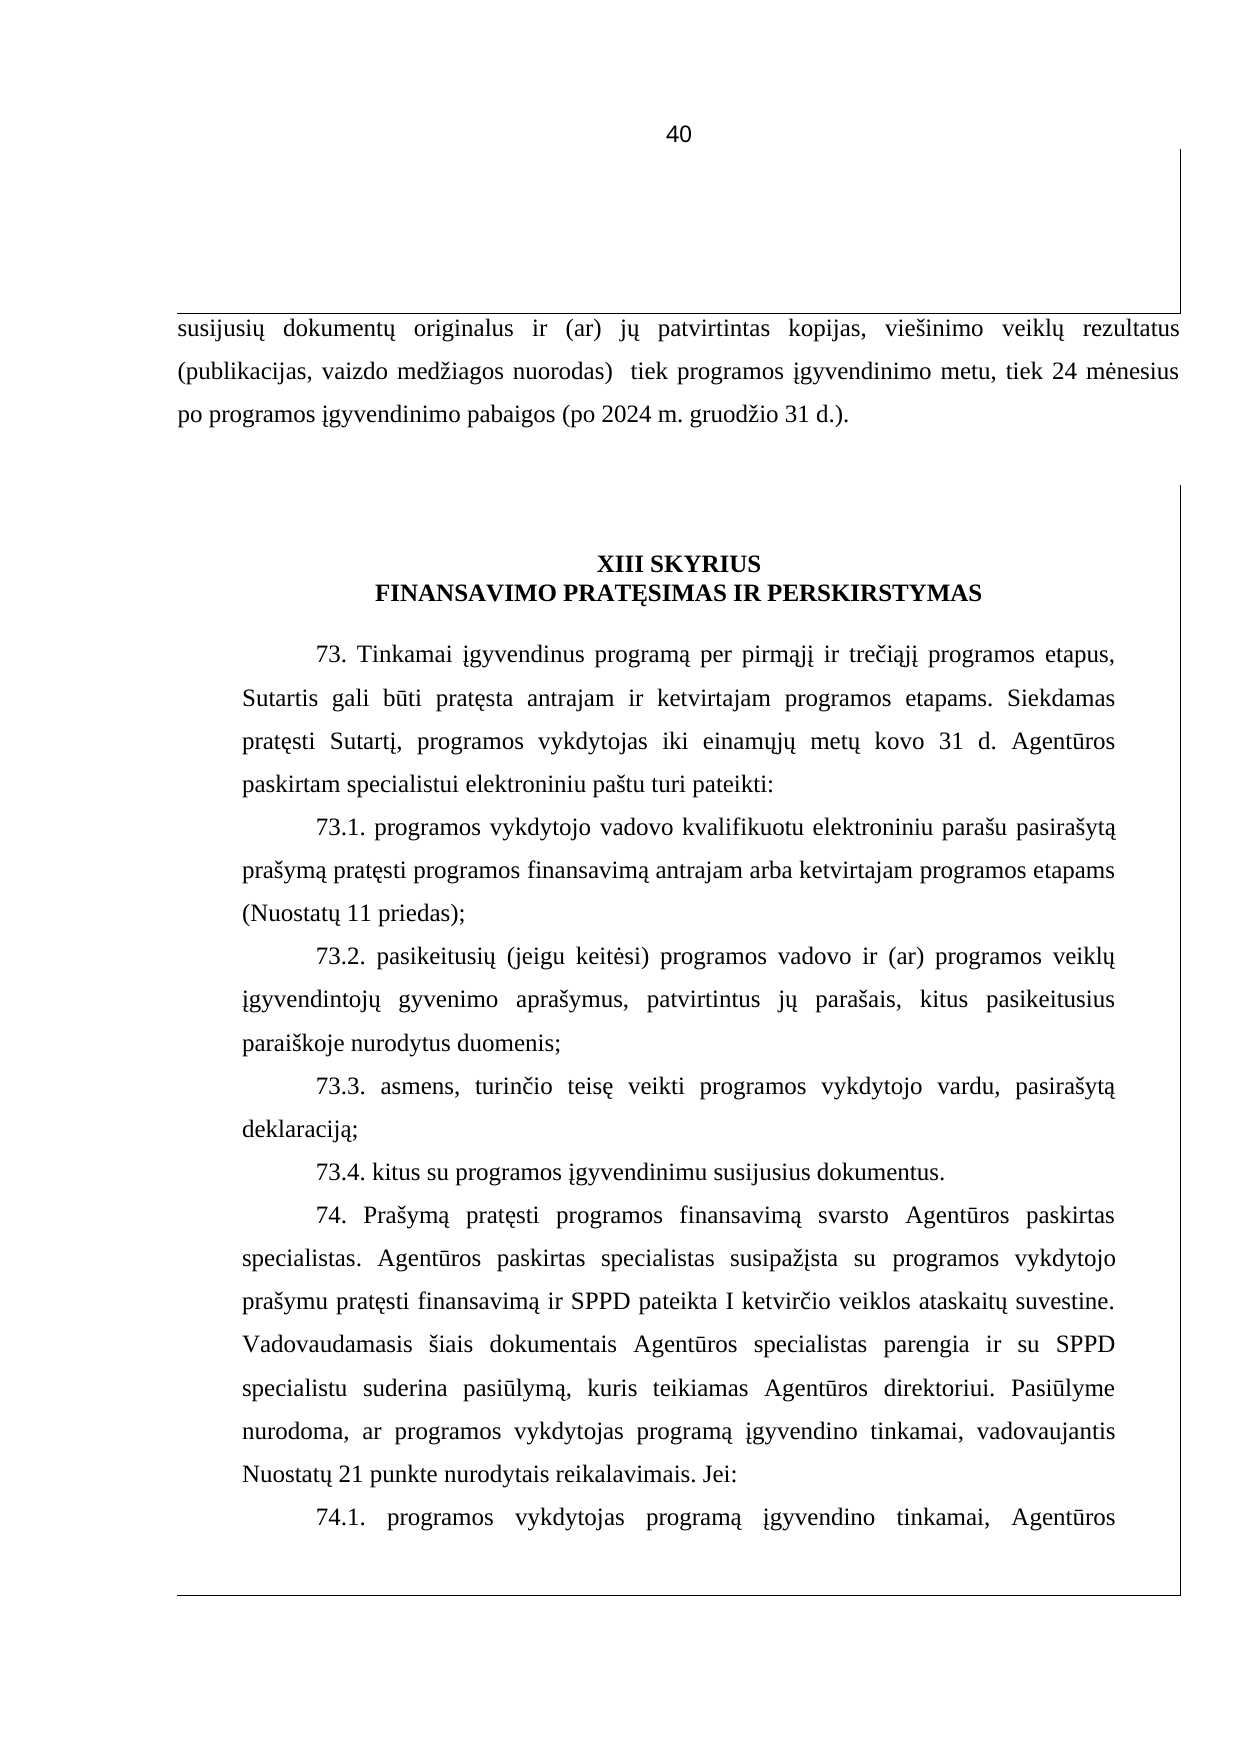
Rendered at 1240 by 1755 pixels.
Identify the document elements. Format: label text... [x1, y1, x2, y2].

text 74.1. programos vykdytojas programą įgyvendino tinkamai, Agentūros specialistas teikia pasiūlymą pratęsti Sutartį antrajam programos etapui. Tikslus finansuojamų JST savanorių skaičius nustatomas atsižvelgiant į tolimesniam etapui numatytą finansuoti savanorių skaičių ir I ketvirčio duomenis dėl nepanaudotų valstybės biudžeto lėšų. Visos nepanaudotos valstybės biudžeto lėšos paverčiamos į JST savanorių vietas ir JST savanorių vietos paskirstomos savivaldybėms nacionaliniu mastu pagal JST administravimo sistemoje registruotų prašymų pradėti JST savivaldybėje skaičių ir prašymų pradėti JST pateikimo laiką. Agentūros specialistas, teikdamas pasiūlymą pratęsti Sutartį tolimesniam etapui, negali siūlyti finansuoti mažesnio nei 40 (keturiasdešimt) procentų nuo viso savivaldybei ir apskričiai siūlomų finansuoti savanorių vieneriems metams ir mažesnio nei 1 savanoris vienai savivaldybei skaičiaus; [177, 1437, 1181, 1595]
text XIII SKYRIUS [177, 485, 1180, 578]
text 73.2. pasikeitusių (jeigu keitėsi) programos vadovo ir (ar) programos veiklų įgyvendintojų gyvenimo aprašymus, patvirtintus jų parašais, kitus pasikeitusius paraiškoje nurodytus duomenis; [177, 877, 1181, 1006]
text FINANSAVIMO PRATĘSIMAS IR PERSKIRSTYMAS [177, 578, 1180, 607]
text 73.3. asmens, turinčio teisę veikti programos vykdytojo vardu, pasirašytą deklaraciją; [177, 1006, 1181, 1092]
text 73. Tinkamai įgyvendinus programą per pirmąjį ir trečiąjį programos etapus, Sutartis gali būti pratęsta antrajam ir ketvirtajam programos etapams. Siekdamas pratęsti Sutartį, programos vykdytojas iki einamųjų metų kovo 31 d. Agentūros paskirtam specialistui elektroniniu paštu turi pateikti: [177, 639, 1181, 747]
text susijusių dokumentų originalus ir (ar) jų patvirtintas kopijas, viešinimo veiklų rezultatus (publikacijas, vaizdo medžiagos nuorodas) tiek programos įgyvendinimo metu, tiek 24 mėnesius po programos įgyvendinimo pabaigos (po 2024 m. gruodžio 31 d.). [177, 313, 1181, 428]
text 73.4. kitus su programos įgyvendinimu susijusius dokumentus. [177, 1092, 1181, 1136]
text 74. Prašymą pratęsti programos finansavimą svarsto Agentūros paskirtas specialistas. Agentūros paskirtas specialistas susipažįsta su programos vykdytojo prašymu pratęsti finansavimą ir SPPD pateikta I ketvirčio veiklos ataskaitų suvestine. Vadovaudamasis šiais dokumentais Agentūros specialistas parengia ir su SPPD specialistu suderina pasiūlymą, kuris teikiamas Agentūros direktoriui. Pasiūlyme nurodoma, ar programos vykdytojas programą įgyvendino tinkamai, vadovaujantis Nuostatų 21 punkte nurodytais reikalavimais. Jei: [177, 1136, 1181, 1437]
text 73.1. programos vykdytojo vadovo kvalifikuotu elektroniniu parašu pasirašytą prašymą pratęsti programos finansavimą antrajam arba ketvirtajam programos etapams (Nuostatų 11 priedas); [177, 747, 1181, 877]
